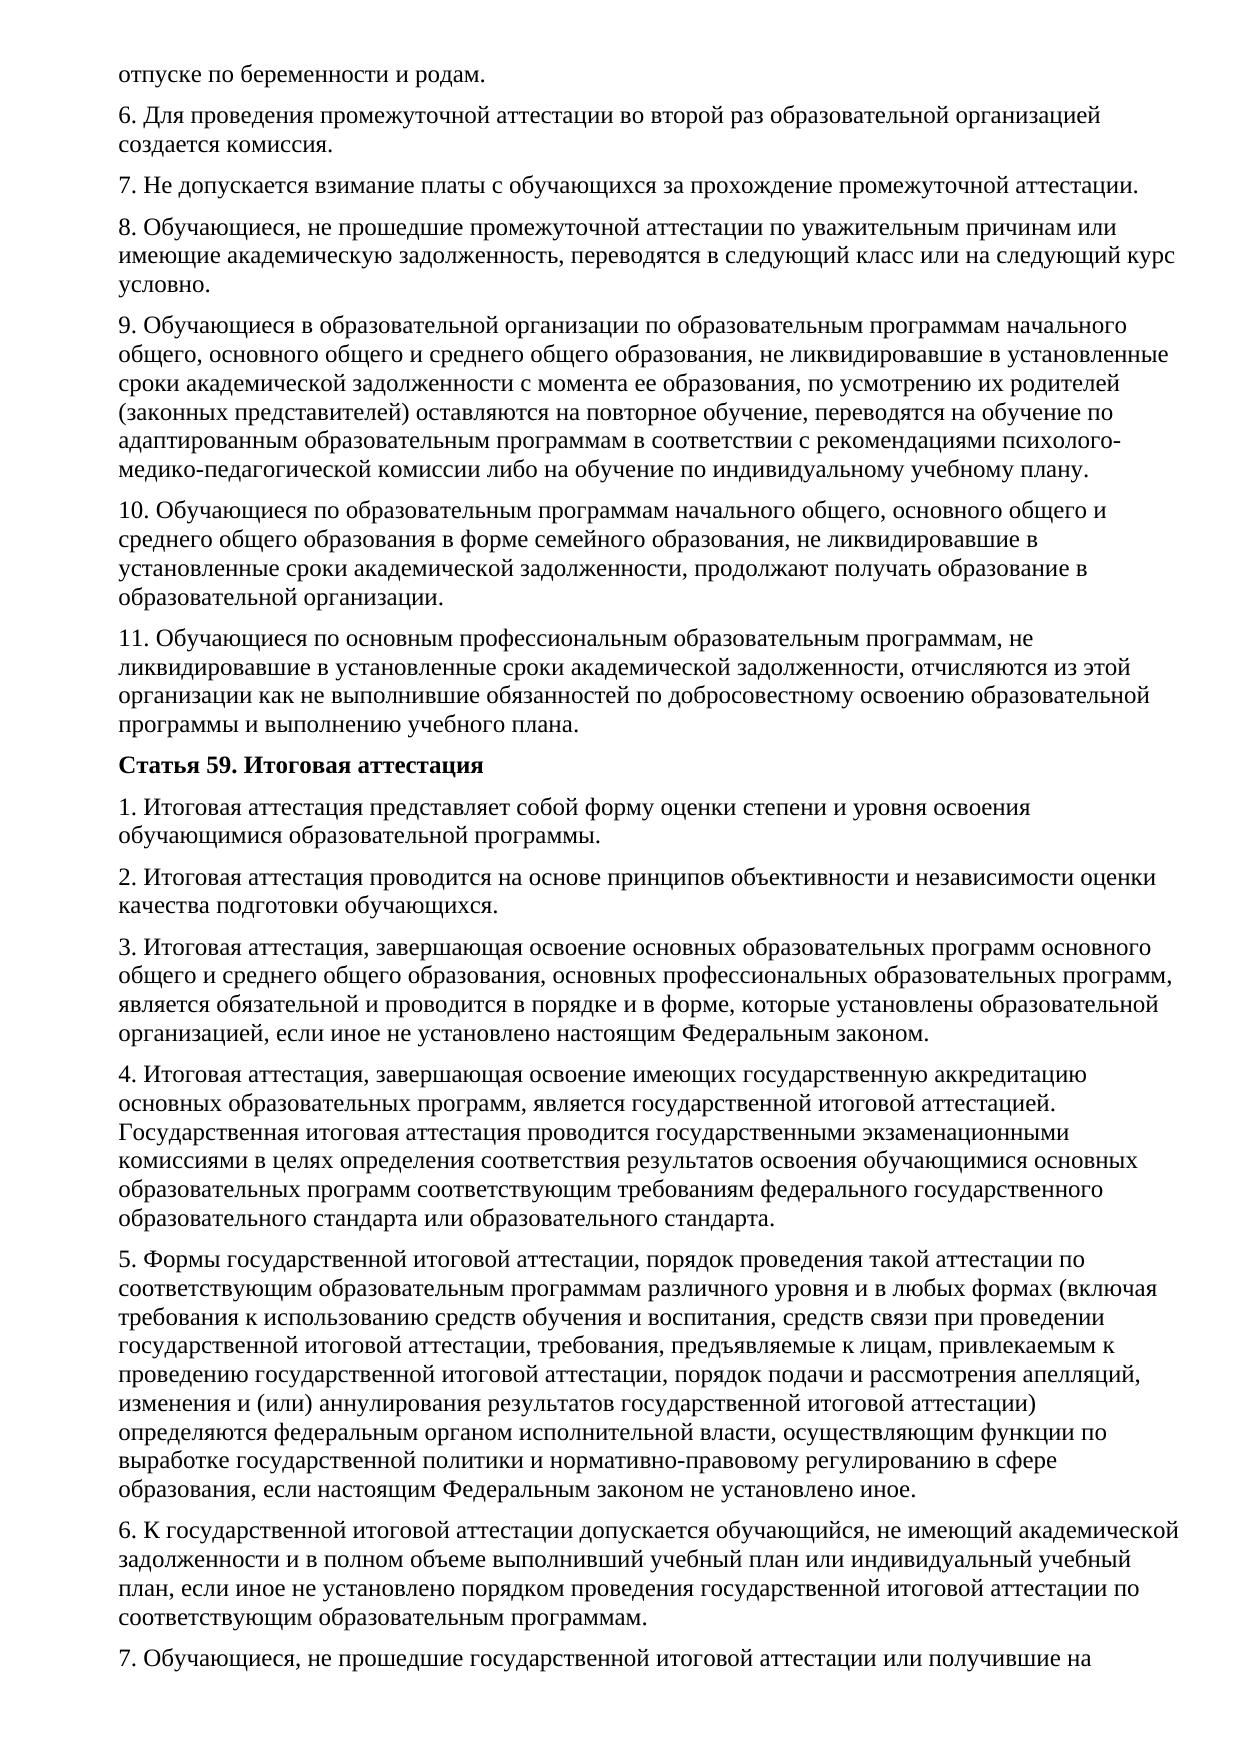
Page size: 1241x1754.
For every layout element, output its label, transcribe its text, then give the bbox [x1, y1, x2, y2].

text 4. Итоговая аттестация, завершающая освоение имеющих государственную аккредитацию основных образовательных программ, является государственной итоговой аттестацией. Государственная итоговая аттестация проводится государственными экзаменационными комиссиями в целях определения соответствия результатов освоения обучающимися основных образовательных программ соответствующим требованиям федерального государственного образовательного стандарта или образовательного стандарта. [118, 1059, 1181, 1232]
text 1. Итоговая аттестация представляет собой форму оценки степени и уровня освоения обучающимися образовательной программы. [118, 792, 1181, 849]
text 2. Итоговая аттестация проводится на основе принципов объективности и независимости оценки качества подготовки обучающихся. [118, 862, 1181, 919]
text отпуске по беременности и родам. [118, 59, 1181, 88]
text 10. Обучающиеся по образовательным программам начального общего, основного общего и среднего общего образования в форме семейного образования, не ликвидировавшие в установленные сроки академической задолженности, продолжают получать образование в образовательной организации. [118, 495, 1181, 610]
text Статья 59. Итоговая аттестация [118, 750, 1181, 779]
text 9. Обучающиеся в образовательной организации по образовательным программам начального общего, основного общего и среднего общего образования, не ликвидировавшие в установленные сроки академической задолженности с момента ее образования, по усмотрению их родителей (законных представителей) оставляются на повторное обучение, переводятся на обучение по адаптированным образовательным программам в соответствии с рекомендациями психолого-медико-педагогической комиссии либо на обучение по индивидуальному учебному плану. [118, 310, 1181, 483]
text 11. Обучающиеся по основным профессиональным образовательным программам, не ликвидировавшие в установленные сроки академической задолженности, отчисляются из этой организации как не выполнившие обязанностей по добросовестному освоению образовательной программы и выполнению учебного плана. [118, 623, 1181, 738]
text 3. Итоговая аттестация, завершающая освоение основных образовательных программ основного общего и среднего общего образования, основных профессиональных образовательных программ, является обязательной и проводится в порядке и в форме, которые установлены образовательной организацией, если иное не установлено настоящим Федеральным законом. [118, 932, 1181, 1047]
text 7. Не допускается взимание платы с обучающихся за прохождение промежуточной аттестации. [118, 170, 1181, 199]
text 5. Формы государственной итоговой аттестации, порядок проведения такой аттестации по соответствующим образовательным программам различного уровня и в любых формах (включая требования к использованию средств обучения и воспитания, средств связи при проведении государственной итоговой аттестации, требования, предъявляемые к лицам, привлекаемым к проведению государственной итоговой аттестации, порядок подачи и рассмотрения апелляций, изменения и (или) аннулирования результатов государственной итоговой аттестации) определяются федеральным органом исполнительной власти, осуществляющим функции по выработке государственной политики и нормативно-правовому регулированию в сфере образования, если настоящим Федеральным законом не установлено иное. [118, 1244, 1181, 1503]
text 6. Для проведения промежуточной аттестации во второй раз образовательной организацией создается комиссия. [118, 100, 1181, 158]
text 8. Обучающиеся, не прошедшие промежуточной аттестации по уважительным причинам или имеющие академическую задолженность, переводятся в следующий класс или на следующий курс условно. [118, 212, 1181, 298]
text 6. К государственной итоговой аттестации допускается обучающийся, не имеющий академической задолженности и в полном объеме выполнивший учебный план или индивидуальный учебный план, если иное не установлено порядком проведения государственной итоговой аттестации по соответствующим образовательным программам. [118, 1515, 1181, 1630]
text 7. Обучающиеся, не прошедшие государственной итоговой аттестации или получившие на [118, 1643, 1181, 1672]
